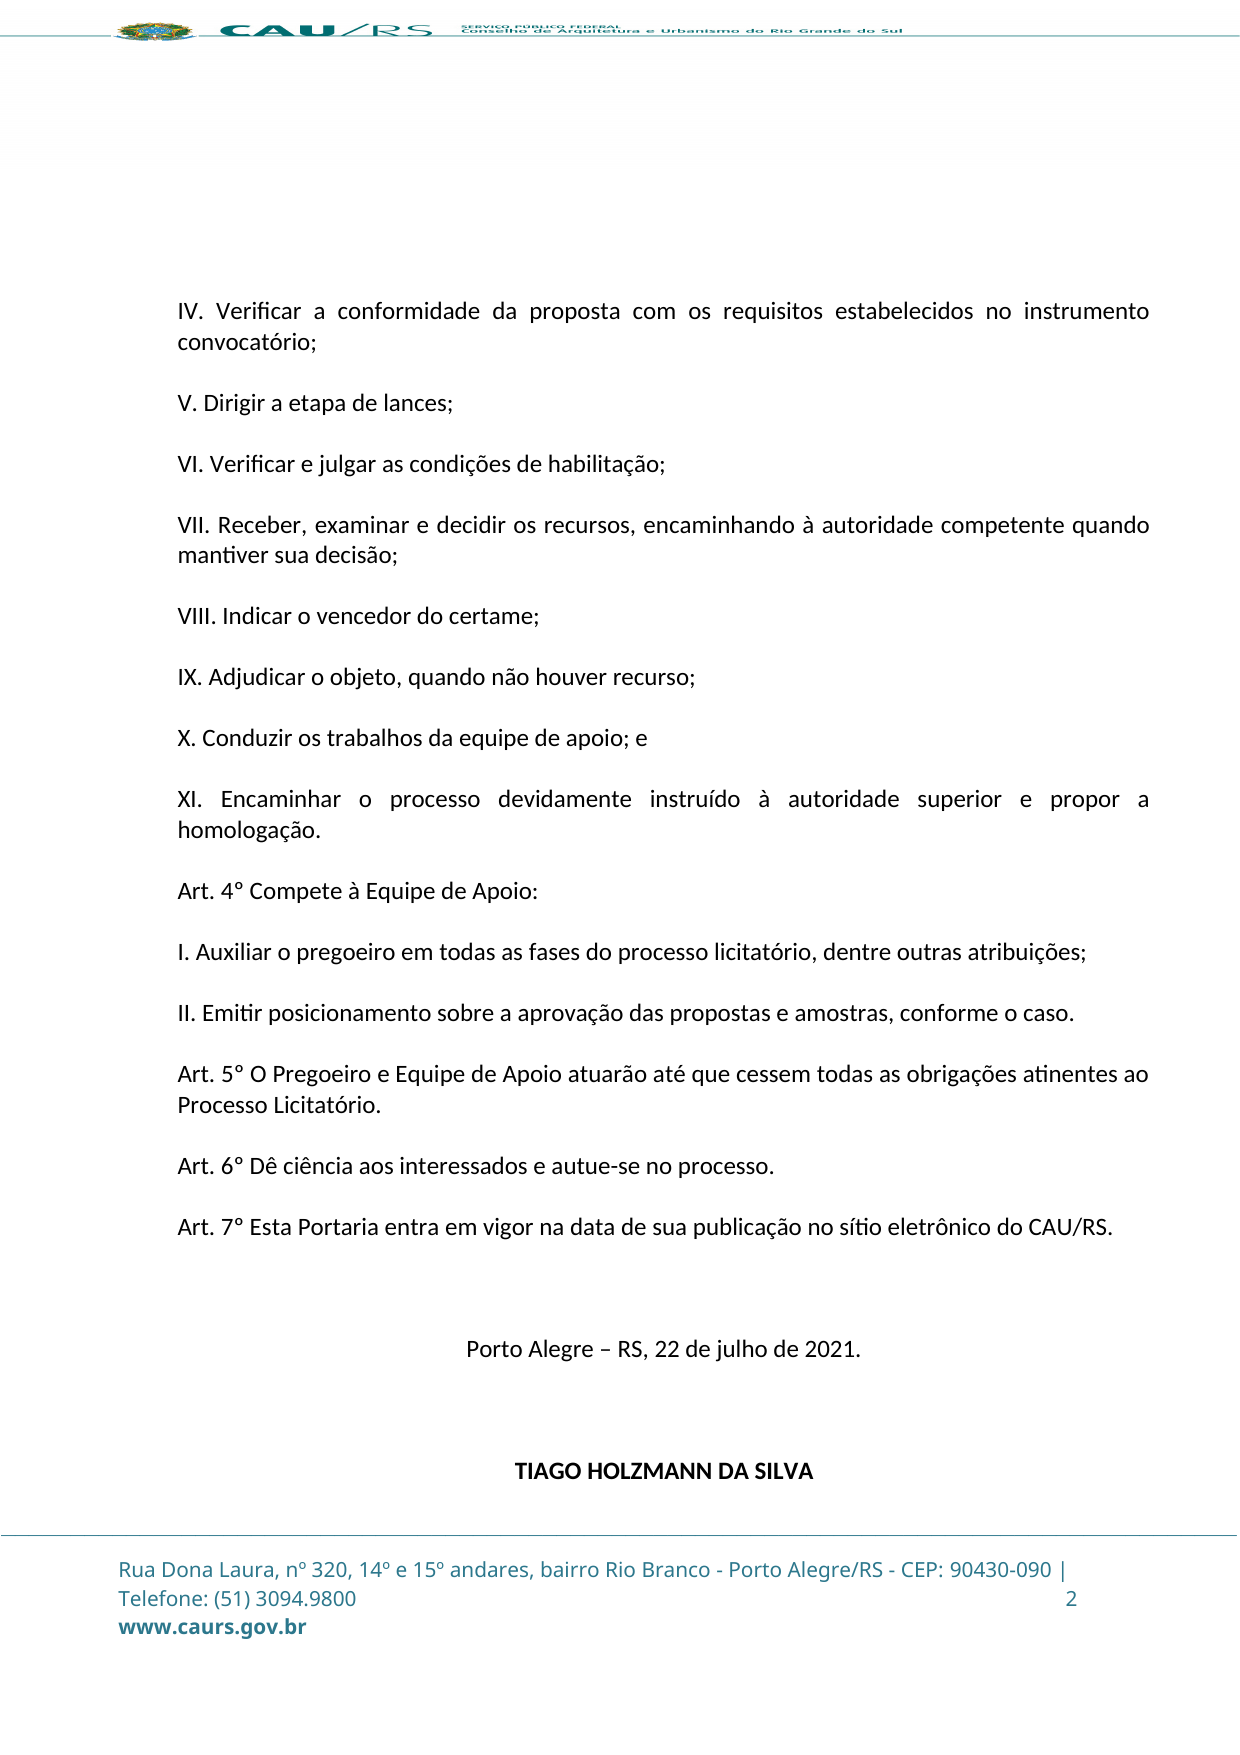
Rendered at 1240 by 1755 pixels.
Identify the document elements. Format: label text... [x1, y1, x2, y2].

text VII. Receber, examinar e decidir os recursos, encaminhando à autoridade competente quando mantiver sua decisão; [177, 509, 1151, 570]
text I. Auxiliar o pregoeiro em todas as fases do processo licitatório, dentre outras atribuições; [177, 936, 1151, 967]
text II. Emitir posicionamento sobre a aprovação das propostas e amostras, conforme o caso. [177, 997, 1151, 1028]
text Porto Alegre – RS, 22 de julho de 2021. [177, 1333, 1151, 1363]
text X. Conduzir os trabalhos da equipe de apoio; e [177, 723, 1151, 753]
text XI. Encaminhar o processo devidamente instruído à autoridade superior e propor a homologação. [177, 784, 1151, 845]
text Art. 5º O Pregoeiro e Equipe de Apoio atuarão até que cessem todas as obrigações atinentes ao Processo Licitatório. [177, 1058, 1151, 1119]
text Art. 7º Esta Portaria entra em vigor na data de sua publicação no sítio eletrônico do CAU/RS. [177, 1211, 1151, 1241]
text Art. 4º Compete à Equipe de Apoio: [177, 875, 1151, 906]
text VIII. Indicar o vencedor do certame; [177, 601, 1151, 631]
text IX. Adjudicar o objeto, quando não houver recurso; [177, 662, 1151, 692]
text IV. Verificar a conformidade da proposta com os requisitos estabelecidos no instrumento convocatório; [177, 295, 1151, 356]
text VI. Verificar e julgar as condições de habilitação; [177, 448, 1151, 478]
text TIAGO HOLZMANN DA SILVA [177, 1455, 1151, 1486]
text Art. 6º Dê ciência aos interessados e autue-se no processo. [177, 1150, 1151, 1180]
text V. Dirigir a etapa de lances; [177, 387, 1151, 417]
